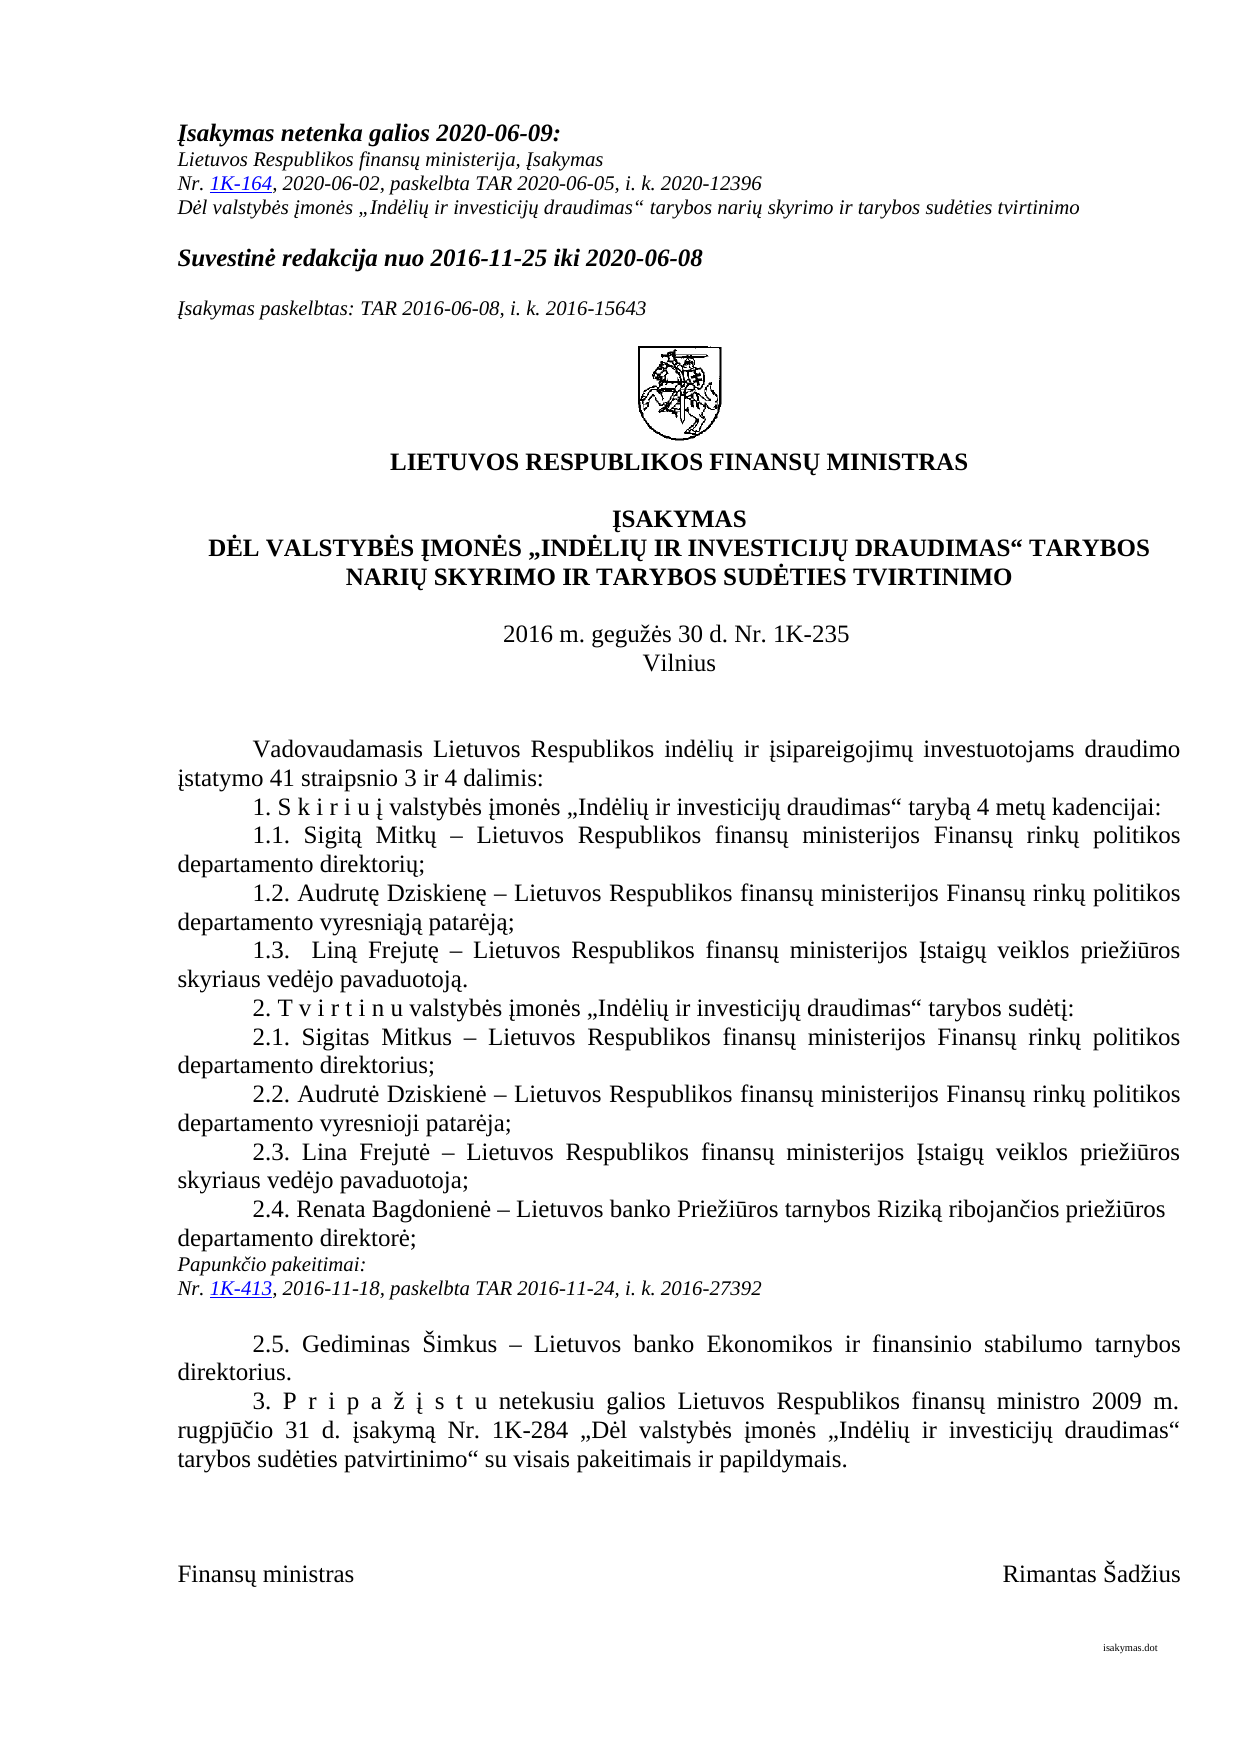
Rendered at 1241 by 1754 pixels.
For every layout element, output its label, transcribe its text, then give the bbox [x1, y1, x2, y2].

text Nr. 1K-413, 2016-11-18, paskelbta TAR 2016-11-24, i. k. 2016-27392 [177, 1276, 1181, 1300]
text Vilnius [177, 648, 1181, 677]
text 1.2. Audrutę Dziskienę – Lietuvos Respublikos finansų ministerijos Finansų rinkų politikos departamento vyresniąją patarėją; [177, 878, 1181, 936]
text 2.3. Lina Frejutė – Lietuvos Respublikos finansų ministerijos Įstaigų veiklos priežiūros skyriaus vedėjo pavaduotoja; [177, 1137, 1181, 1194]
text 2. T v i r t i n u valstybės įmonės „Indėlių ir investicijų draudimas“ tarybos sudėtį: [177, 993, 1181, 1022]
text 2.4. Renata Bagdonienė – Lietuvos banko Priežiūros tarnybos Riziką ribojančios priežiūros departamento direktorė; [177, 1194, 1181, 1252]
text ĮSAKYMAS [177, 504, 1181, 533]
text Lietuvos Respublikos finansų ministerija, Įsakymas [177, 147, 1181, 171]
text DĖL VALSTYBĖS ĮMONĖS „INDĖLIŲ IR INVESTICIJŲ DRAUDIMAS“ TARYBOS NARIŲ SKYRIMO IR TARYBOS SUDĖTIES TVIRTINIMO [177, 533, 1181, 591]
text Įsakymas paskelbtas: TAR 2016-06-08, i. k. 2016-15643 [177, 296, 1181, 320]
text 1.1. Sigitą Mitkų – Lietuvos Respublikos finansų ministerijos Finansų rinkų politikos departamento direktorių; [177, 821, 1181, 878]
text 1.3. Liną Frejutę – Lietuvos Respublikos finansų ministerijos Įstaigų veiklos priežiūros skyriaus vedėjo pavaduotoją. [177, 936, 1181, 993]
text Įsakymas netenka galios 2020-06-09: [177, 118, 1181, 147]
text 2.1. Sigitas Mitkus – Lietuvos Respublikos finansų ministerijos Finansų rinkų politikos departamento direktorius; [177, 1022, 1181, 1079]
text LIETUVOS RESPUBLIKOS FINANSŲ MINISTRAS [177, 447, 1181, 476]
text 1. S k i r i u į valstybės įmonės „Indėlių ir investicijų draudimas“ tarybą 4 metų kadencijai: [177, 792, 1181, 821]
text 3. P r i p a ž į s t u netekusiu galios Lietuvos Respublikos finansų ministro 2009 m. rugpjūčio 31 d. įsakymą Nr. 1K-284 „Dėl valstybės įmonės „Indėlių ir investicijų draudimas“ tarybos sudėties patvirtinimo“ su visais pakeitimais ir papildymais. [177, 1386, 1181, 1472]
text Papunkčio pakeitimai: [177, 1252, 1181, 1276]
text 2016 m. gegužės 30 d. Nr. 1K-235 [177, 619, 1181, 648]
text Finansų ministras Rimantas Šadžius [177, 1559, 1181, 1587]
text 2.2. Audrutė Dziskienė – Lietuvos Respublikos finansų ministerijos Finansų rinkų politikos departamento vyresnioji patarėja; [177, 1079, 1181, 1137]
text Vadovaudamasis Lietuvos Respublikos indėlių ir įsipareigojimų investuotojams draudimo įstatymo 41 straipsnio 3 ir 4 dalimis: [177, 734, 1181, 792]
text Dėl valstybės įmonės „Indėlių ir investicijų draudimas“ tarybos narių skyrimo ir tarybos sudėties tvirtinimo [177, 195, 1181, 219]
text 2.5. Gediminas Šimkus – Lietuvos banko Ekonomikos ir finansinio stabilumo tarnybos direktorius. [177, 1329, 1181, 1386]
text Suvestinė redakcija nuo 2016-11-25 iki 2020-06-08 [177, 243, 1181, 272]
text Nr. 1K-164, 2020-06-02, paskelbta TAR 2020-06-05, i. k. 2020-12396 [177, 171, 1181, 195]
